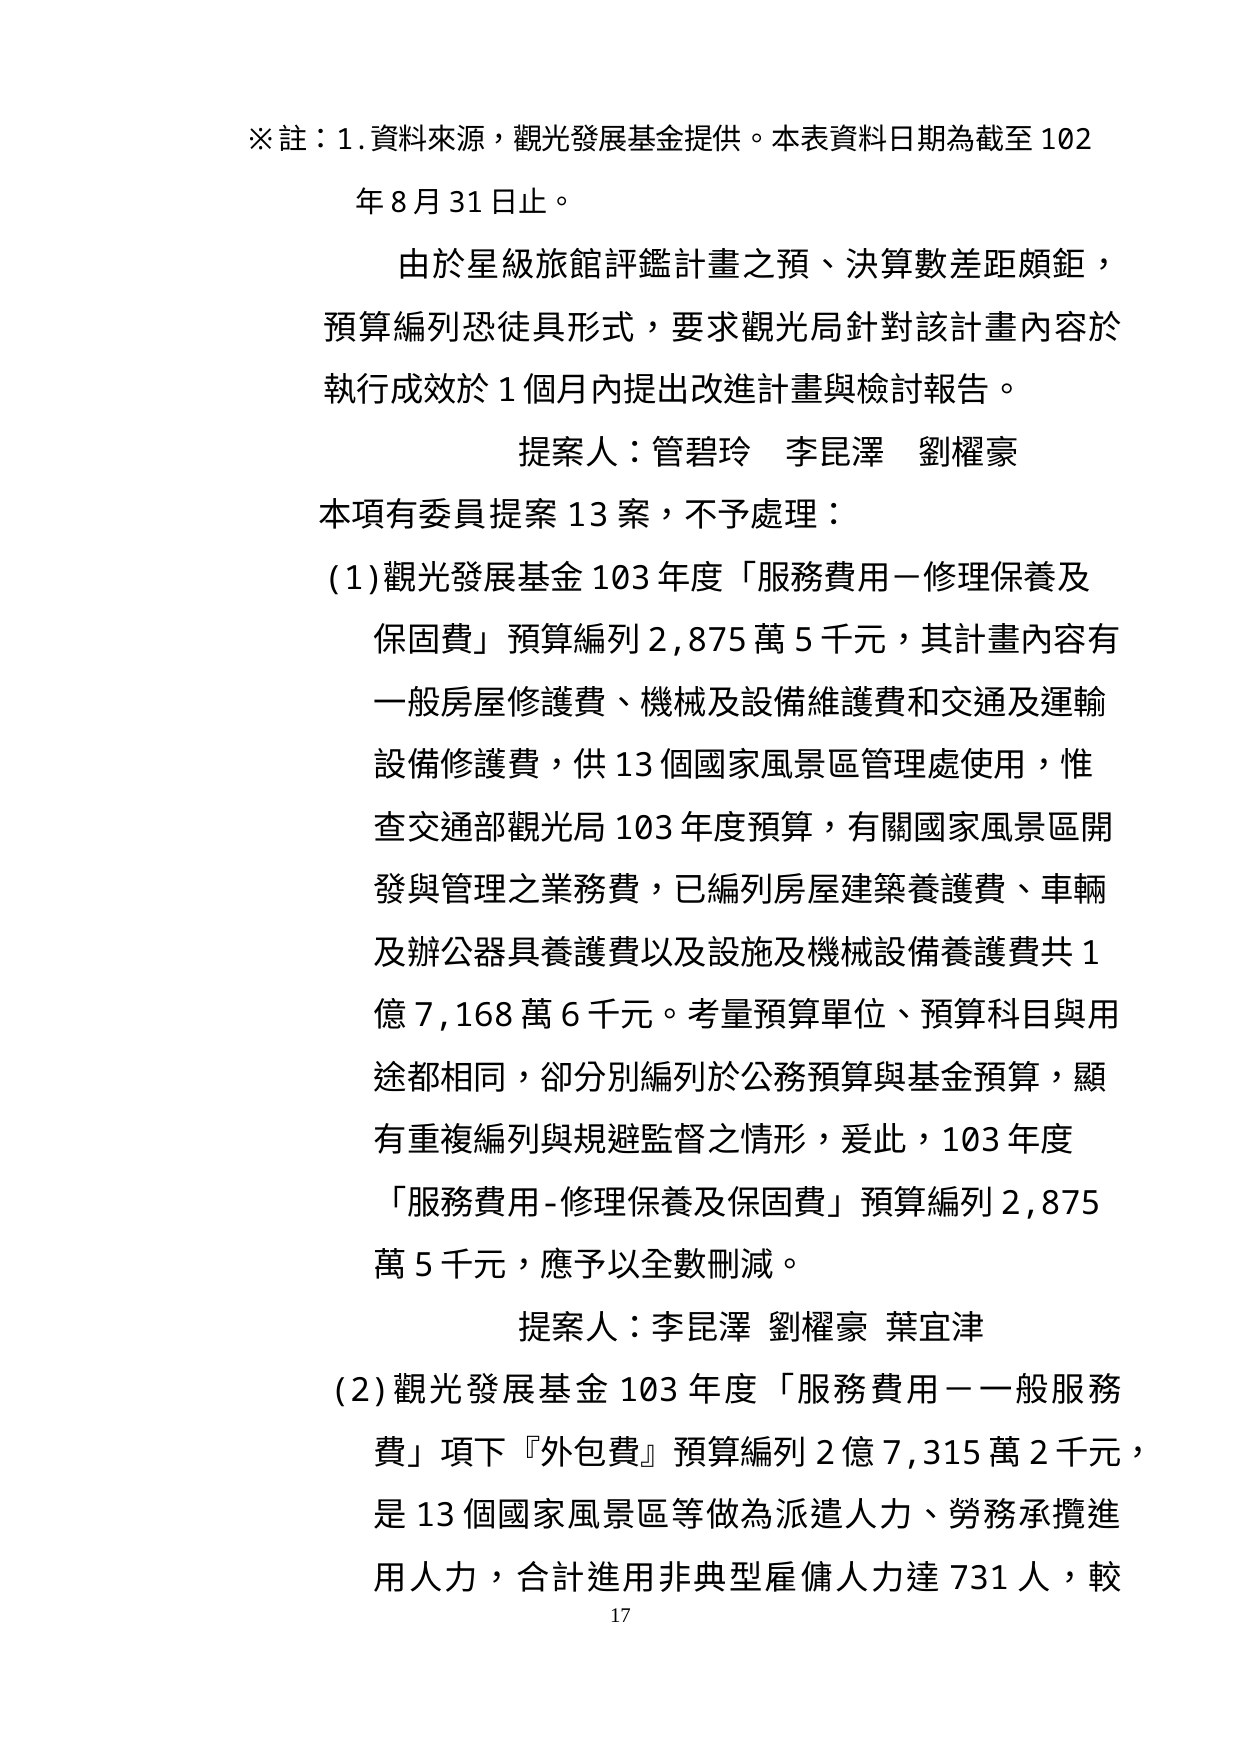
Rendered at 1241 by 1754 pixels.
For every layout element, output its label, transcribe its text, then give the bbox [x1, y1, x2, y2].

text ※註：1.資料來源，觀光發展基金提供。本表資料日期為截至102年8月31日止。 [243, 96, 1122, 221]
text 提案人：李昆澤 劉櫂豪 葉宜津 [118, 1283, 1122, 1346]
text 本項有委員提案13案，不予處理： [118, 471, 1122, 533]
text 提案人：管碧玲 李昆澤 劉櫂豪 [118, 408, 1122, 471]
text (2)觀光發展基金103年度「服務費用－一般服務費」項下『外包費』預算編列2億7,315萬2千元，是13個國家風景區等做為派遣人力、勞務承攬進用人力，合計進用非典型雇傭人力達731人，較102年度增加5人，考量行政機關本應撙節支出以及減少非典型雇用人力，應逐年降低非典型雇用人力，爰此，103年度『外包費』預算編列2億7,315萬2千元，應予以刪減1成(2,731萬5千)。 [307, 1346, 1122, 1596]
text (1)觀光發展基金103年度「服務費用－修理保養及保固費」預算編列2,875萬5千元，其計畫內容有一般房屋修護費、機械及設備維護費和交通及運輸設備修護費，供13個國家風景區管理處使用，惟查交通部觀光局103年度預算，有關國家風景區開發與管理之業務費，已編列房屋建築養護費、車輛及辦公器具養護費以及設施及機械設備養護費共1億7,168萬6千元。考量預算單位、預算科目與用途都相同，卻分別編列於公務預算與基金預算，顯有重複編列與規避監督之情形，爰此，103年度「服務費用-修理保養及保固費」預算編列2,875萬5千元，應予以全數刪減。 [324, 533, 1122, 1283]
text 由於星級旅館評鑑計畫之預、決算數差距頗鉅，預算編列恐徒具形式，要求觀光局針對該計畫內容於執行成效於1個月內提出改進計畫與檢討報告。 [243, 221, 1122, 408]
